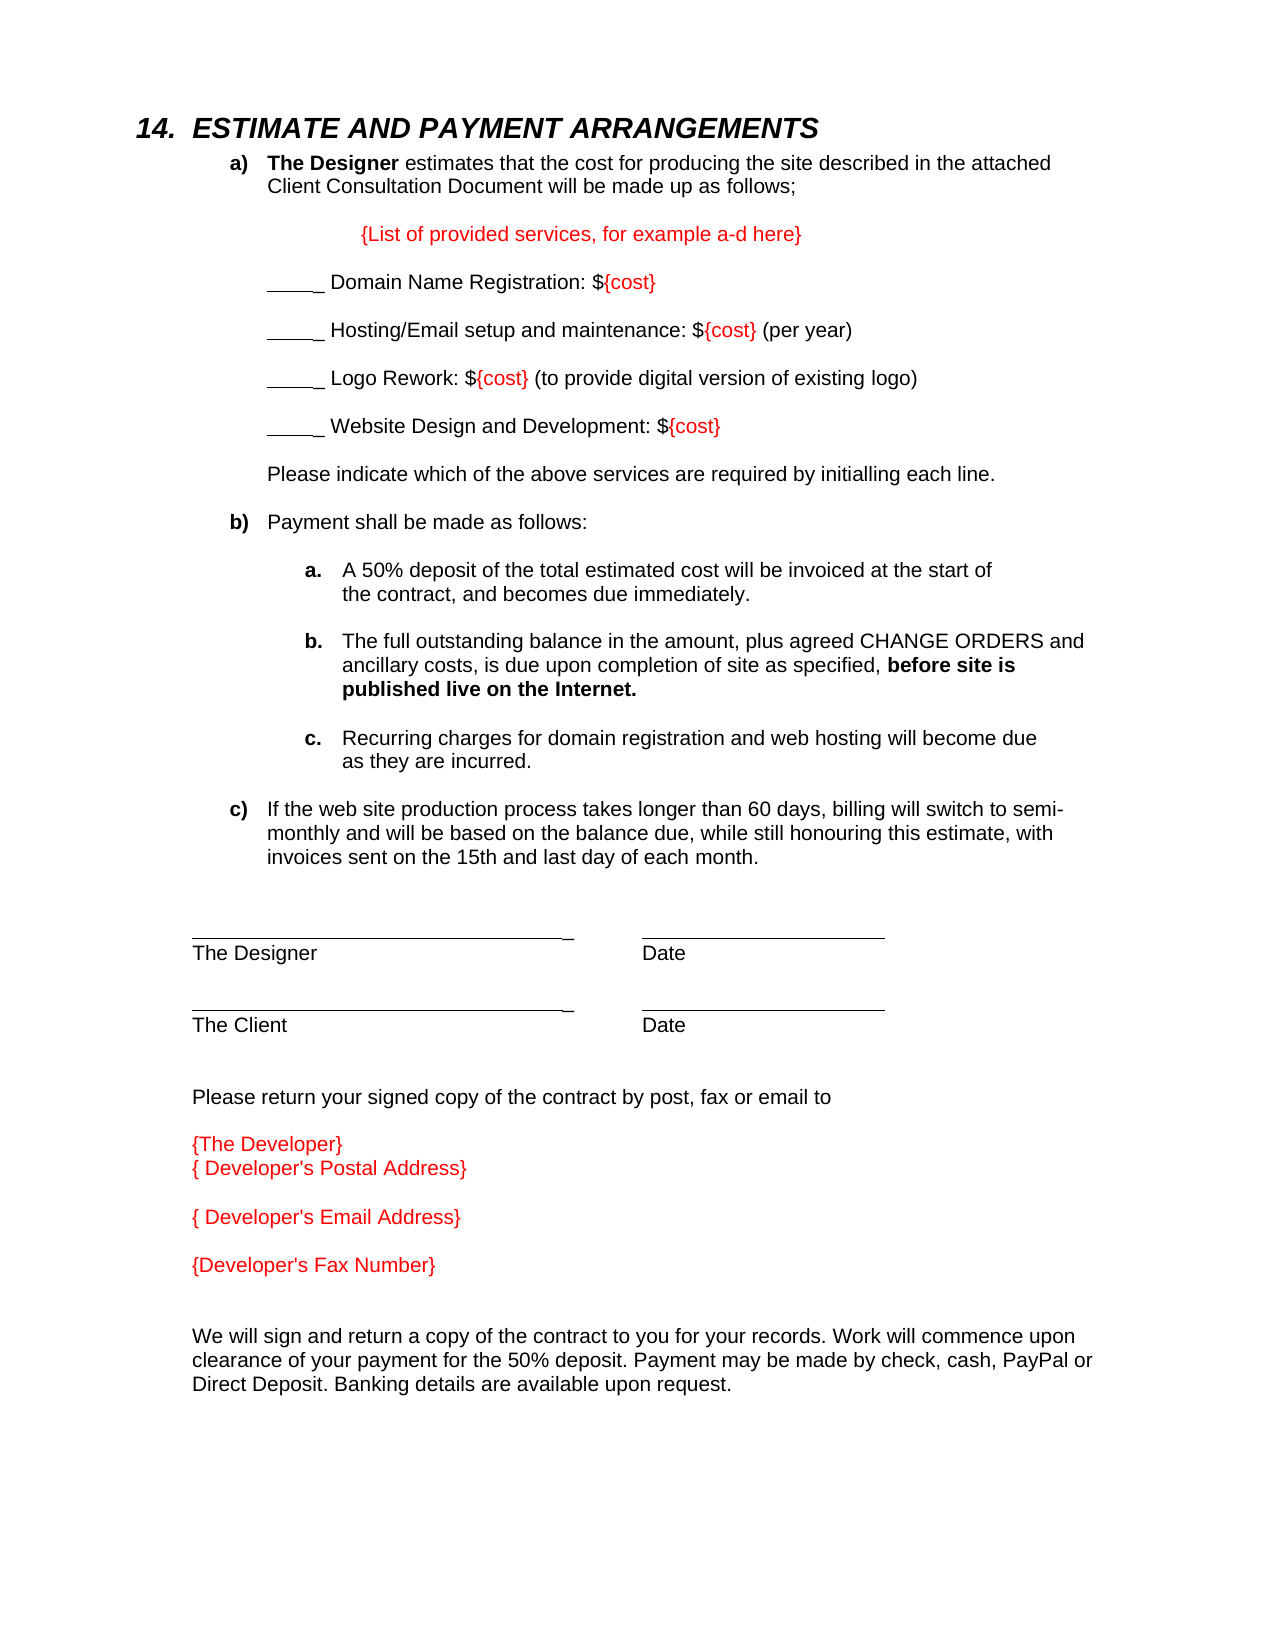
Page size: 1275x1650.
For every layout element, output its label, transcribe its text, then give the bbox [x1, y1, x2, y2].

text _ Logo Rework: ${cost} (to provide digital version of existing logo) [96, 366, 1089, 390]
text _ Domain Name Registration: ${cost} [267, 270, 1108, 294]
list Recurring charges for domain registration and web hosting will become due as they are incurred. [304, 725, 1065, 773]
text We will sign and return a copy of the contract to you for your records. Work will commence upon clearance of your payment for the 50% deposit. Payment may be made by check, cash, PayPal or Direct Deposit. Banking details are available upon request. [192, 1324, 1095, 1396]
subtitle ESTIMATE AND PAYMENT ARRANGEMENTS [136, 111, 1108, 144]
text _ The Client Date [192, 989, 885, 1037]
list If the web site production process takes longer than 60 days, billing will switch to semi- monthly and will be based on the balance due, while still honouring this estimate, with invoices sent on the 15th and last day of each month. [229, 797, 1064, 869]
text Please indicate which of the above services are required by initialling each line. [267, 462, 1108, 486]
text _ Website Design and Development: ${cost} [267, 414, 1108, 438]
text { Developer's Email Address} [192, 1204, 1108, 1228]
list The full outstanding balance in the amount, plus agreed CHANGE ORDERS and ancillary costs, is due upon completion of site as specified, before site is published live on the Internet. [304, 629, 1085, 701]
text {Developer's Fax Number} [192, 1252, 1108, 1276]
list Payment shall be made as follows: [229, 509, 1108, 533]
text {List of provided services, for example a-d here} [96, 222, 1067, 246]
text Please return your signed copy of the contract by post, fax or email to [192, 1085, 1108, 1109]
text {The Developer} [192, 1133, 1108, 1157]
text _ The Designer Date [192, 917, 885, 965]
list A 50% deposit of the total estimated cost will be invoiced at the start of the contract, and becomes due immediately. [304, 558, 1027, 606]
text { Developer's Postal Address} [192, 1157, 1108, 1180]
text _ Hosting/Email setup and maintenance: ${cost} (per year) [267, 318, 1108, 342]
list The Designer estimates that the cost for producing the site described in the attached Client Consultation Document will be made up as follows; [229, 150, 1052, 198]
